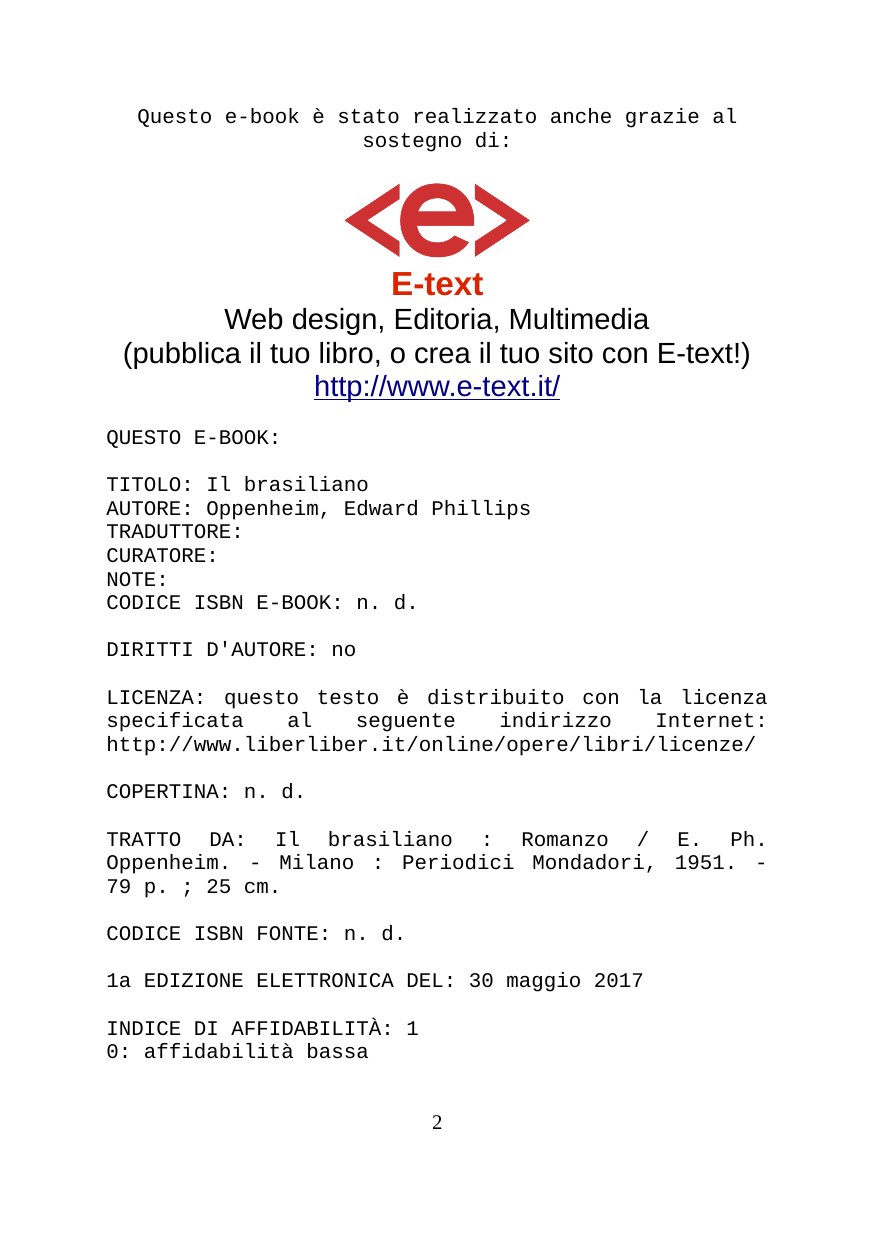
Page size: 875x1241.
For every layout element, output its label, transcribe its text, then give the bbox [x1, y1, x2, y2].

picture [343, 183, 531, 258]
text NOTE: [106, 568, 768, 592]
text TRADUTTORE: [106, 521, 768, 545]
text 1a EDIZIONE ELETTRONICA DEL: 30 maggio 2017 [106, 971, 768, 994]
text LICENZA: questo testo è distribuito con la licenza specificata al seguente indirizzo Internet: http://www.liberliber.it/online/opere/libri/licenze/ [106, 687, 768, 758]
text Web design, Editoria, Multimedia [106, 302, 768, 336]
text CODICE ISBN FONTE: n. d. [106, 923, 768, 947]
text QUESTO E-BOOK: [106, 427, 768, 450]
text 0: affidabilità bassa [106, 1041, 768, 1065]
text http://www.e-text.it/ [106, 369, 768, 403]
text CODICE ISBN E-BOOK: n. d. [106, 592, 768, 616]
text INDICE DI AFFIDABILITÀ: 1 [106, 1018, 768, 1041]
text Questo e-book è stato realizzato anche grazie al sostegno di: [106, 106, 768, 153]
text AUTORE: Oppenheim, Edward Phillips [106, 498, 768, 521]
text E-text [106, 264, 768, 302]
text CURATORE: [106, 545, 768, 568]
text DIRITTI D'AUTORE: no [106, 639, 768, 663]
text (pubblica il tuo libro, o crea il tuo sito con E-text!) [106, 336, 768, 369]
text TITOLO: Il brasiliano [106, 474, 768, 498]
text COPERTINA: n. d. [106, 781, 768, 805]
text TRATTO DA: Il brasiliano : Romanzo / E. Ph. Oppenheim. - Milano : Periodici Mondadori, 1951. - 79 p. ; 25 cm. [106, 829, 768, 899]
